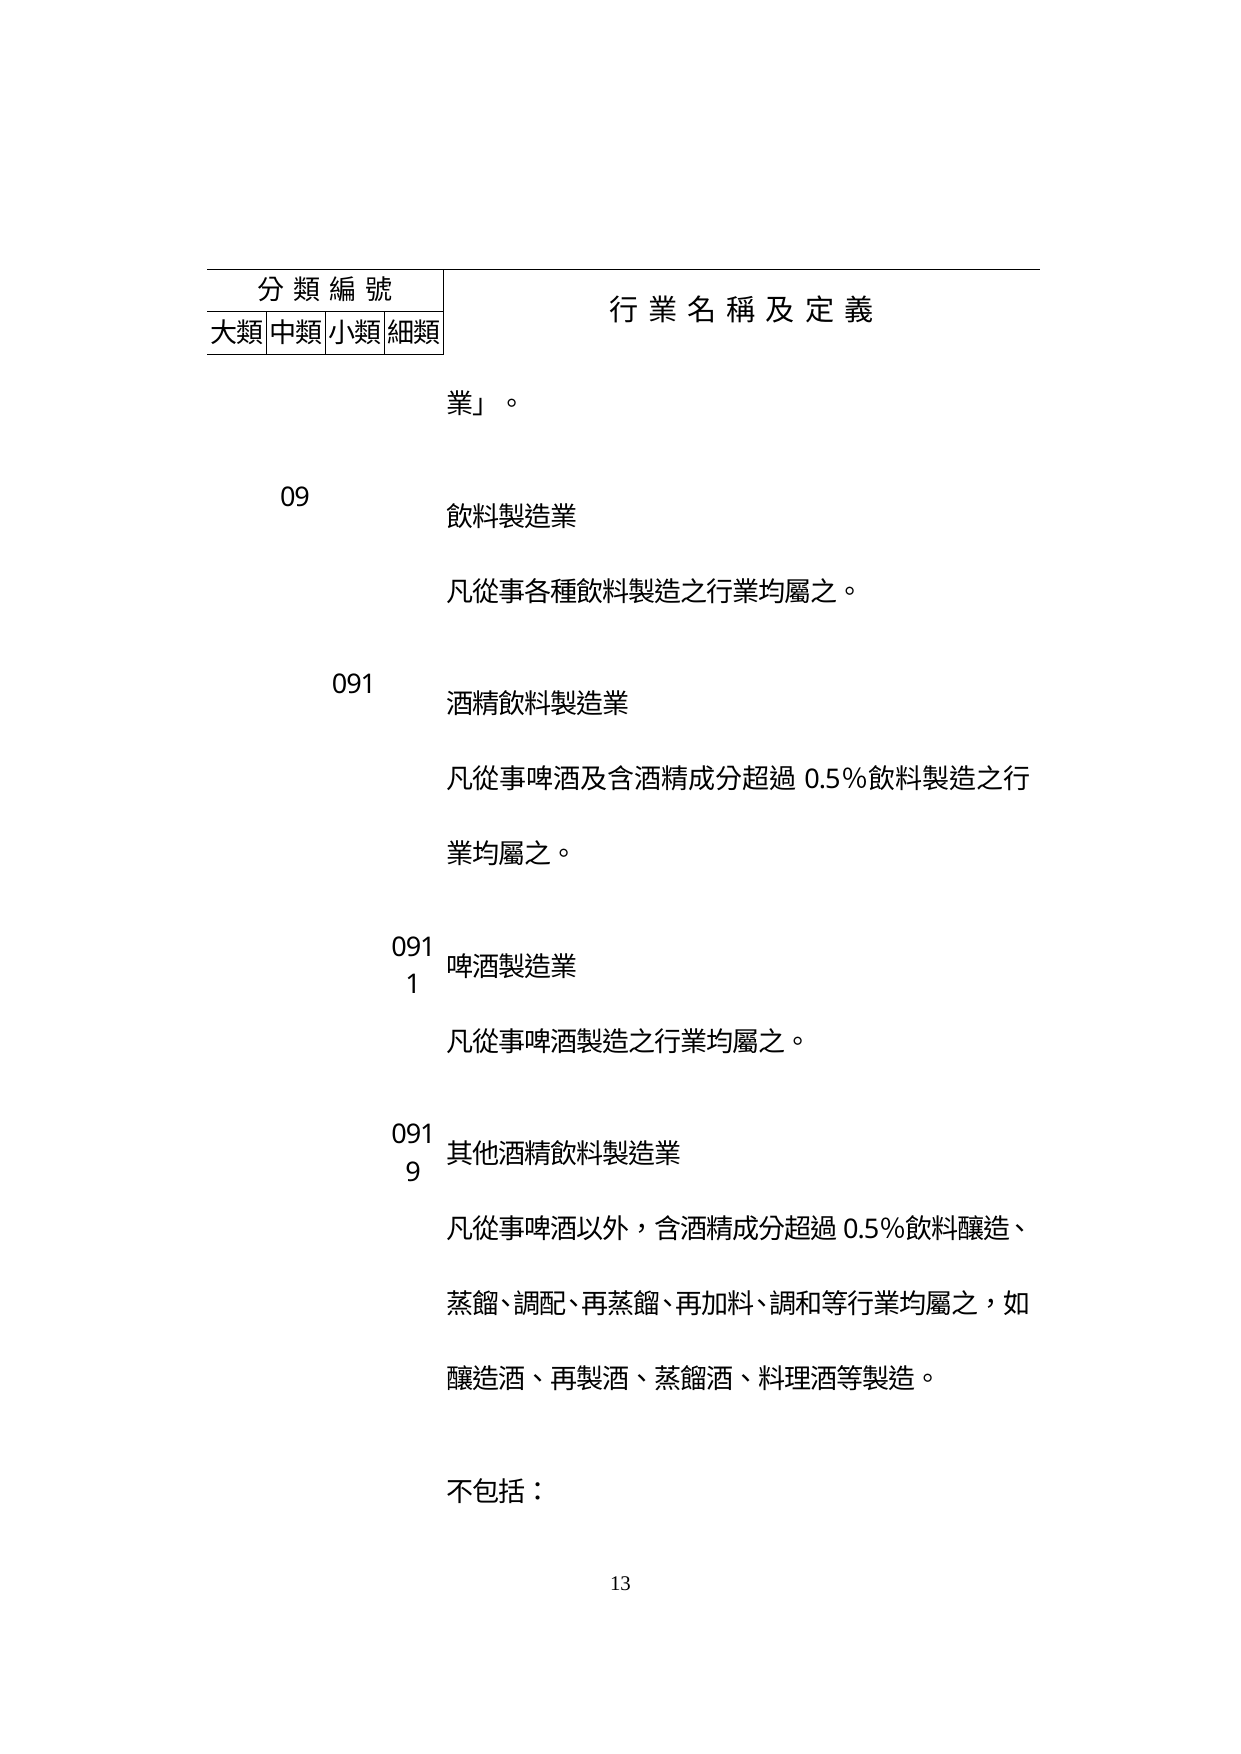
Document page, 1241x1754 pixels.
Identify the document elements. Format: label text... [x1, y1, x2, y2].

table_cell 其他酒精飲料製造業 凡從事啤酒以外，含酒精成分超過0.5％飲料釀造、蒸餾、調配、再蒸餾、再加料、調和等行業均屬之，如釀造酒、再製酒、蒸餾酒、料理酒等製造。 不包括： [443, 1114, 1033, 1527]
table_cell [266, 927, 325, 1114]
table_cell [325, 1114, 384, 1527]
table_cell [384, 664, 443, 927]
table_cell [207, 927, 266, 1114]
table_cell 0919 [384, 1114, 443, 1527]
table_cell [325, 477, 384, 664]
table_cell [325, 927, 384, 1114]
table_cell 啤酒製造業 凡從事啤酒製造之行業均屬之。 [443, 927, 1033, 1114]
table_cell [384, 477, 443, 664]
table_cell [266, 364, 325, 477]
table_cell 0911 [384, 927, 443, 1114]
table_cell [207, 364, 266, 477]
table_cell [384, 364, 443, 477]
table_cell 未分類其他食品製造業 凡從事0891至0897細類以外之其他食品製造之行業均屬之，如咖啡、湯、特殊營養食品、人造蜂蜜、焦糖、酵母、肉類之萃取物及汁液、蛋製品、冰棒及易腐壞調理食品（如三明治）等製造。 不包括： ˙冷凍披薩製造應歸入0897細類「調理食品製造業」。 [443, 364, 1033, 477]
table_cell [325, 364, 384, 477]
table_cell [207, 664, 266, 927]
table_cell [207, 1114, 266, 1527]
table_cell [266, 1114, 325, 1527]
table_cell 酒精飲料製造業 凡從事啤酒及含酒精成分超過0.5％飲料製造之行業均屬之。 [443, 664, 1033, 927]
table_cell 09 [266, 477, 325, 664]
table_cell 飲料製造業 凡從事各種飲料製造之行業均屬之。 [443, 477, 1033, 664]
table_cell 091 [325, 664, 384, 927]
table_cell [207, 477, 266, 664]
table_cell [266, 664, 325, 927]
